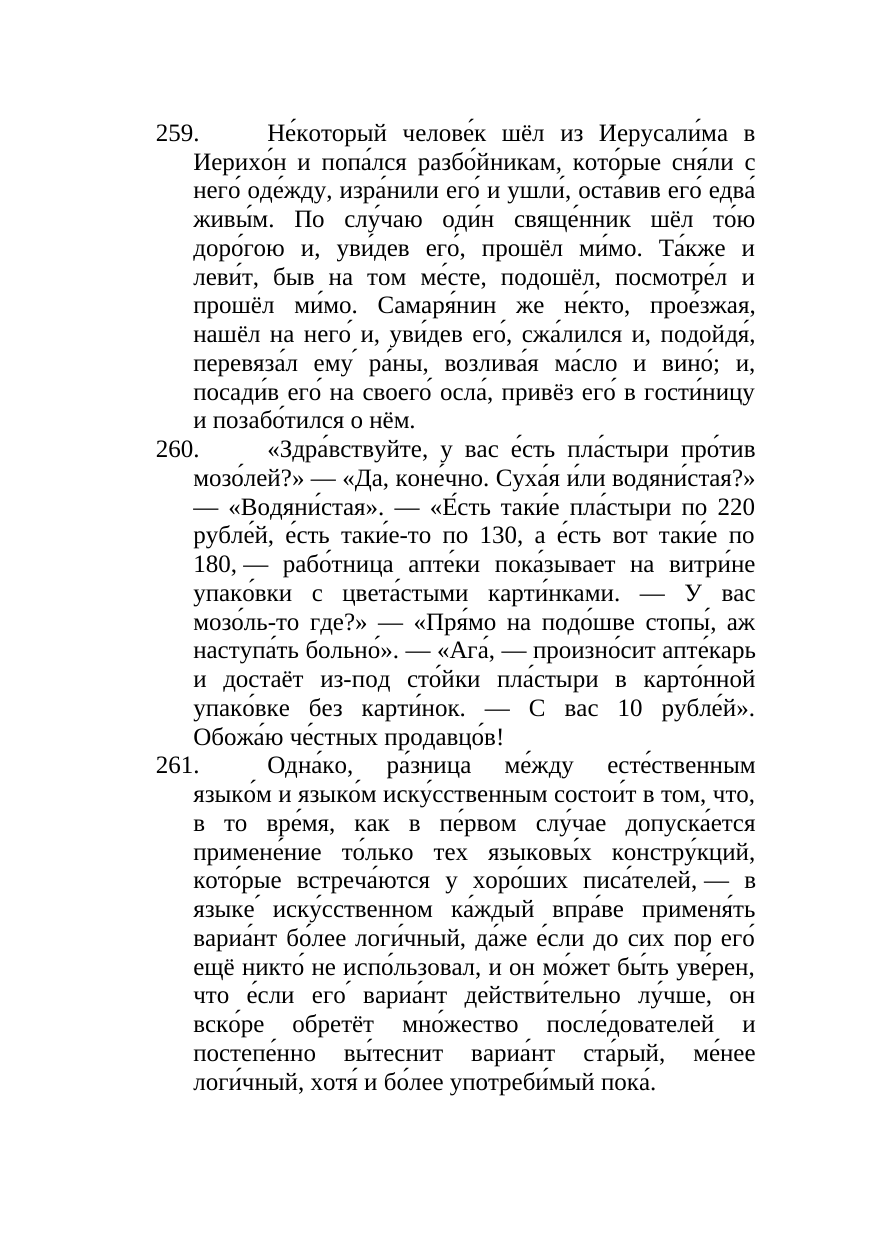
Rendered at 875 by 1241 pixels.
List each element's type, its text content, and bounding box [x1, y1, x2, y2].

list Одна́ко, ра́зница ме́жду есте́ственным языко́м и языко́м иску́сственным состои́т в том, что, в то вре́мя, как в пе́рвом слу́чае допуска́ется примене́ние то́лько тех языковы́х констру́кций, кото́рые встреча́ются у хоро́ших писа́телей, — в языке́ иску́сственном ка́ждый впра́ве применя́ть вариа́нт бо́лее логи́чный, да́же е́сли до сих пор его́ ещё никто́ не испо́льзовал, и он мо́жет бы́ть уве́рен, что е́сли его́ вариа́нт действи́тельно лу́чше, он вско́ре обретёт мно́жество после́дователей и постепе́нно вы́теснит вариа́нт ста́рый, ме́нее логи́чный, хотя́ и бо́лее употреби́мый пока́. [156, 751, 756, 1096]
list «Здра́вствуйте, у вас е́сть пла́стыри про́тив мозо́лей?» — «Да, коне́чно. Суха́я и́ли водяни́стая?» — «Водяни́стая». — «Е́сть таки́е пла́стыри по 220 рубле́й, е́сть таки́е-то по 130, а е́сть вот таки́е по 180, — рабо́тница апте́ки пока́зывает на витри́не упако́вки с цвета́стыми карти́нками. — У вас мозо́ль-то где?» — «Пря́мо на подо́шве стопы́, аж наступа́ть больно́». — «Ага́, — произно́сит апте́карь и достаёт из-под сто́йки пла́стыри в карто́нной упако́вке без карти́нок. — С вас 10 рубле́й». Обожа́ю че́стных продавцо́в! [156, 434, 756, 751]
list Не́который челове́к шёл из Иерусали́ма в Иерихо́н и попа́лся разбо́йникам, кото́рые сня́ли с него́ оде́жду, изра́нили его́ и ушли́, оста́вив его́ едва́ живы́м. По слу́чаю оди́н свяще́нник шёл то́ю доро́гою и, уви́дев его́, прошёл ми́мо. Та́кже и леви́т, быв на том ме́сте, подошёл, посмотре́л и прошёл ми́мо. Самаря́нин же не́кто, прое́зжая, нашёл на него́ и, уви́дев его́, сжа́лился и, подойдя́, перевяза́л ему́ ра́ны, возлива́я ма́сло и вино́; и, посади́в его́ на своего́ осла́, привёз его́ в гости́ницу и позабо́тился о нём. [156, 118, 756, 434]
